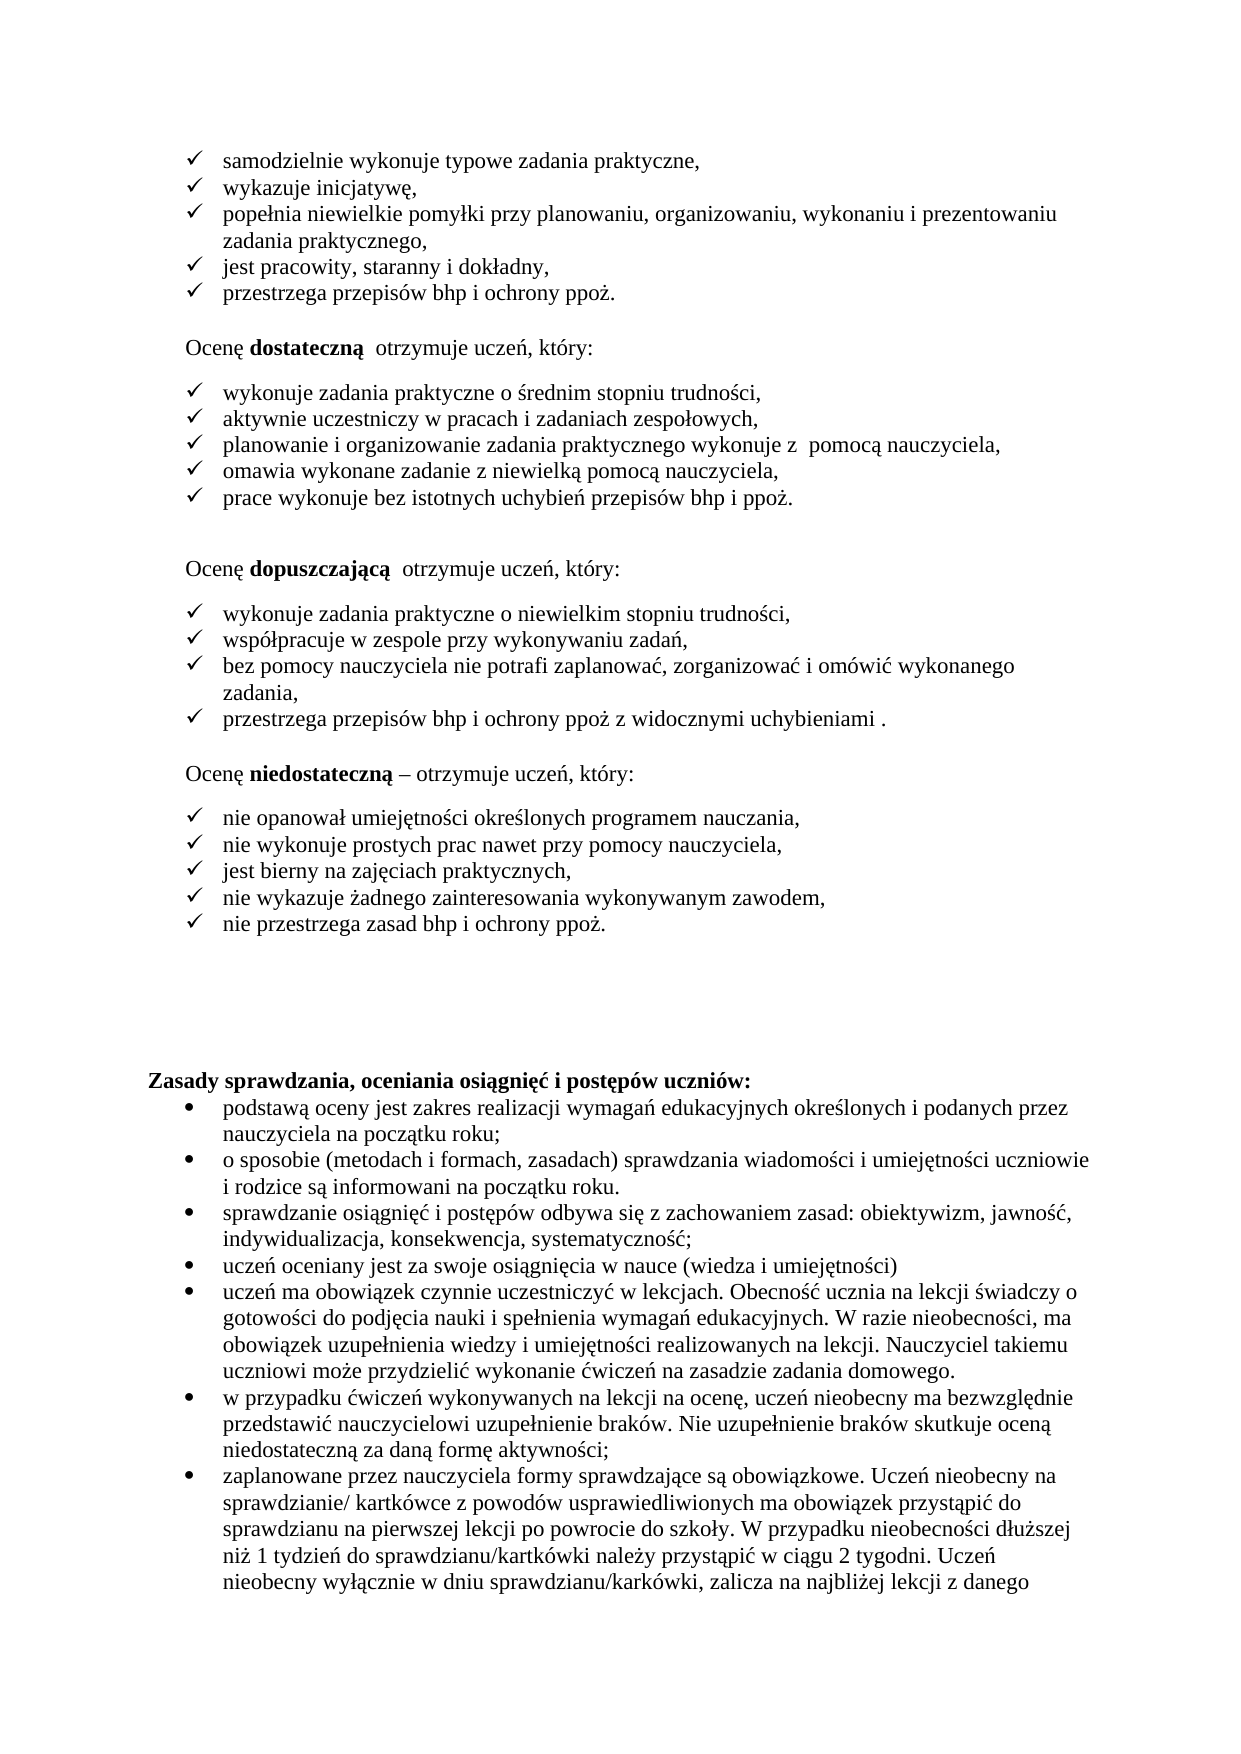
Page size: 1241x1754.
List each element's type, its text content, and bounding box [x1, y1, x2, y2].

list przestrzega przepisów bhp i ochrony ppoż z widocznymi uchybieniami . [185, 705, 1093, 760]
list nie opanował umiejętności określonych programem nauczania, [185, 804, 1093, 831]
text Zasady sprawdzania, oceniania osiągnięć i postępów uczniów: [148, 1067, 1093, 1094]
list wykonuje zadania praktyczne o średnim stopniu trudności, [185, 378, 1093, 405]
list wykazuje inicjatywę, [185, 174, 1093, 200]
list współpracuje w zespole przy wykonywaniu zadań, [185, 626, 1093, 653]
list omawia wykonane zadanie z niewielką pomocą nauczyciela, [185, 458, 1093, 484]
list nie wykazuje żadnego zainteresowania wykonywanym zawodem, [185, 883, 1093, 910]
list w przypadku ćwiczeń wykonywanych na lekcji na ocenę, uczeń nieobecny ma bezwzględnie przedstawić nauczycielowi uzupełnienie braków. Nie uzupełnienie braków skutkuje oceną niedostateczną za daną formę aktywności; [185, 1383, 1093, 1463]
text Ocenę niedostateczną – otrzymuje uczeń, który: [185, 760, 1093, 786]
text Ocenę dopuszczającą otrzymuje uczeń, który: [185, 555, 1093, 581]
list aktywnie uczestniczy w pracach i zadaniach zespołowych, [185, 405, 1093, 431]
list sprawdzanie osiągnięć i postępów odbywa się z zachowaniem zasad: obiektywizm, jawność, indywidualizacja, konsekwencja, systematyczność; [185, 1199, 1093, 1252]
list popełnia niewielkie pomyłki przy planowaniu, organizowaniu, wykonaniu i prezentowaniu zadania praktycznego, [185, 200, 1093, 253]
list nie wykonuje prostych prac nawet przy pomocy nauczyciela, [185, 831, 1093, 857]
list wykonuje zadania praktyczne o niewielkim stopniu trudności, [185, 600, 1093, 626]
list jest bierny na zajęciach praktycznych, [185, 857, 1093, 883]
list podstawą oceny jest zakres realizacji wymagań edukacyjnych określonych i podanych przez nauczyciela na początku roku; [185, 1094, 1093, 1146]
list planowanie i organizowanie zadania praktycznego wykonuje z pomocą nauczyciela, [185, 431, 1093, 458]
list bez pomocy nauczyciela nie potrafi zaplanować, zorganizować i omówić wykonanego zadania, [185, 653, 1093, 705]
list jest pracowity, staranny i dokładny, [185, 253, 1093, 279]
list nie przestrzega zasad bhp i ochrony ppoż. [185, 910, 1093, 936]
list uczeń ma obowiązek czynnie uczestniczyć w lekcjach. Obecność ucznia na lekcji świadczy o gotowości do podjęcia nauki i spełnienia wymagań edukacyjnych. W razie nieobecności, ma obowiązek uzupełnienia wiedzy i umiejętności realizowanych na lekcji. Nauczyciel takiemu uczniowi może przydzielić wykonanie ćwiczeń na zasadzie zadania domowego. [185, 1278, 1093, 1383]
list przestrzega przepisów bhp i ochrony ppoż. [185, 279, 1093, 334]
list uczeń oceniany jest za swoje osiągnięcia w nauce (wiedza i umiejętności) [185, 1252, 1093, 1278]
text Ocenę dostateczną otrzymuje uczeń, który: [185, 334, 1093, 360]
list o sposobie (metodach i formach, zasadach) sprawdzania wiadomości i umiejętności uczniowie i rodzice są informowani na początku roku. [185, 1146, 1093, 1199]
list zaplanowane przez nauczyciela formy sprawdzające są obowiązkowe. Uczeń nieobecny na sprawdzianie/ kartkówce z powodów usprawiedliwionych ma obowiązek przystąpić do sprawdzianu na pierwszej lekcji po powrocie do szkoły. W przypadku nieobecności dłuższej niż 1 tydzień do sprawdzianu/kartkówki należy przystąpić w ciągu 2 tygodni. Uczeń nieobecny wyłącznie w dniu sprawdzianu/karkówki, zalicza na najbliżej lekcji z danego [185, 1463, 1093, 1594]
list samodzielnie wykonuje typowe zadania praktyczne, [185, 148, 1093, 174]
list prace wykonuje bez istotnych uchybień przepisów bhp i ppoż. [185, 484, 1093, 510]
